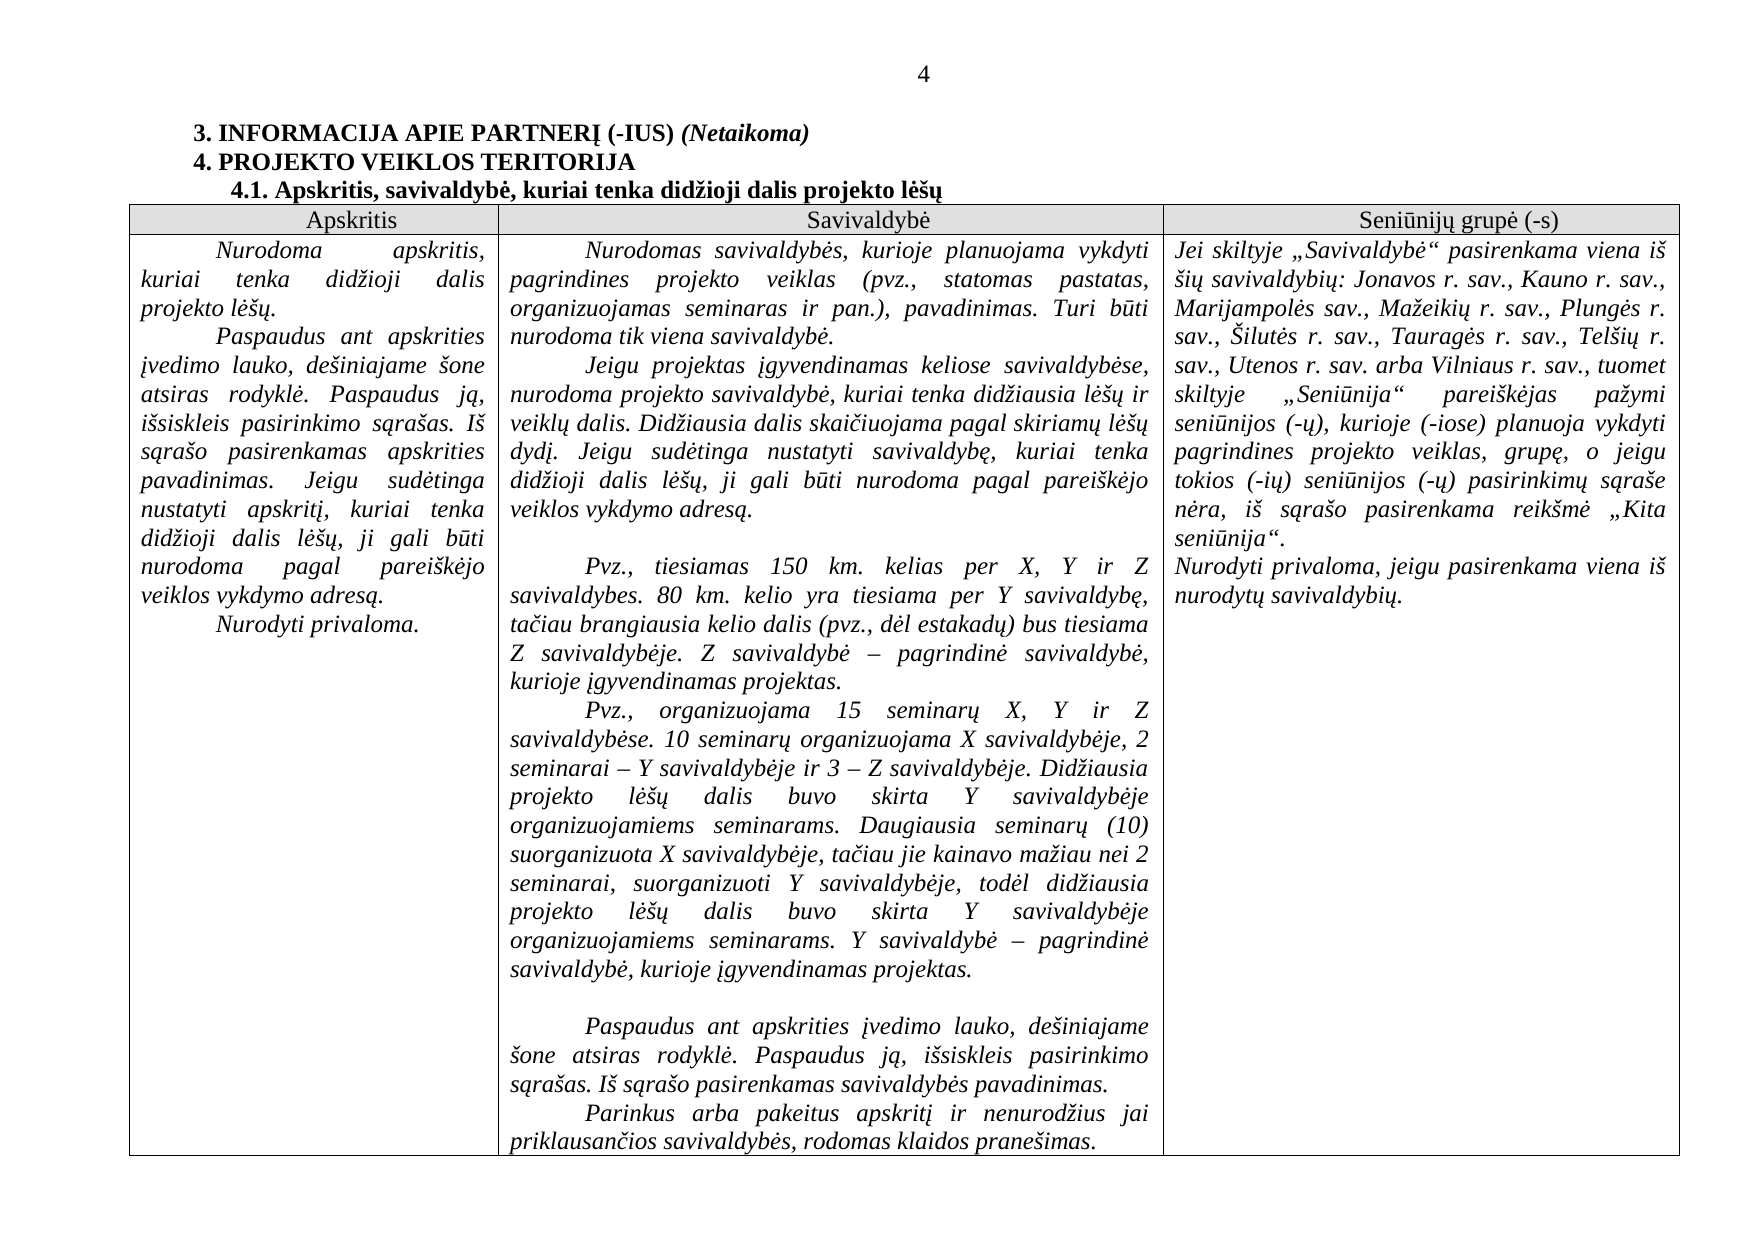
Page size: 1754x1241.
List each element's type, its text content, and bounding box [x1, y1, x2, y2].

table_header Apskritis [130, 205, 498, 234]
text 3. INFORMACIJA APIE PARTNERĮ (-IUS) (Netaikoma) [118, 118, 1654, 147]
text 4.1. Apskritis, savivaldybė, kuriai tenka didžioji dalis projekto lėšų [231, 176, 1654, 204]
table_header Seniūnijų grupė (-s) [1164, 205, 1679, 234]
table_cell Nurodoma apskritis, kuriai tenka didžioji dalis projekto lėšų. Paspaudus ant apskrities įvedimo lauko, dešiniajame šone atsiras rodyklė. Paspaudus ją, išsiskleis pasirinkimo sąrašas. Iš sąrašo pasirenkamas apskrities pavadinimas. Jeigu sudėtinga nustatyti apskritį, kuriai tenka didžioji dalis lėšų, ji gali būti nurodoma pagal pareiškėjo veiklos vykdymo adresą. Nurodyti privaloma. [130, 235, 498, 1155]
table_cell Nurodomas savivaldybės, kurioje planuojama vykdyti pagrindines projekto veiklas (pvz., statomas pastatas, organizuojamas seminaras ir pan.), pavadinimas. Turi būti nurodoma tik viena savivaldybė. Jeigu projektas įgyvendinamas keliose savivaldybėse, nurodoma projekto savivaldybė, kuriai tenka didžiausia lėšų ir veiklų dalis. Didžiausia dalis skaičiuojama pagal skiriamų lėšų dydį. Jeigu sudėtinga nustatyti savivaldybę, kuriai tenka didžioji dalis lėšų, ji gali būti nurodoma pagal pareiškėjo veiklos vykdymo adresą. Pvz., tiesiamas 150 km. kelias per X, Y ir Z savivaldybes. 80 km. kelio yra tiesiama per Y savivaldybę, tačiau brangiausia kelio dalis (pvz., dėl estakadų) bus tiesiama Z savivaldybėje. Z savivaldybė – pagrindinė savivaldybė, kurioje įgyvendinamas projektas. Pvz., organizuojama 15 seminarų X, Y ir Z savivaldybėse. 10 seminarų organizuojama X savivaldybėje, 2 seminarai – Y savivaldybėje ir 3 – Z savivaldybėje. Didžiausia projekto lėšų dalis buvo skirta Y savivaldybėje organizuojamiems seminarams. Daugiausia seminarų (10) suorganizuota X savivaldybėje, tačiau jie kainavo mažiau nei 2 seminarai, suorganizuoti Y savivaldybėje, todėl didžiausia projekto lėšų dalis buvo skirta Y savivaldybėje organizuojamiems seminarams. Y savivaldybė – pagrindinė savivaldybė, kurioje įgyvendinamas projektas. Paspaudus ant apskrities įvedimo lauko, dešiniajame šone atsiras rodyklė. Paspaudus ją, išsiskleis pasirinkimo sąrašas. Iš sąrašo pasirenkamas savivaldybės pavadinimas. Parinkus arba pakeitus apskritį ir nenurodžius jai priklausančios savivaldybės, rodomas klaidos pranešimas. [499, 235, 1163, 1155]
table_cell Jei skiltyje „Savivaldybė“ pasirenkama viena iš šių savivaldybių: Jonavos r. sav., Kauno r. sav., Marijampolės sav., Mažeikių r. sav., Plungės r. sav., Šilutės r. sav., Tauragės r. sav., Telšių r. sav., Utenos r. sav. arba Vilniaus r. sav., tuomet skiltyje „Seniūnija“ pareiškėjas pažymi seniūnijos (-ų), kurioje (-iose) planuoja vykdyti pagrindines projekto veiklas, grupę, o jeigu tokios (-ių) seniūnijos (-ų) pasirinkimų sąraše nėra, iš sąrašo pasirenkama reikšmė „Kita seniūnija“. Nurodyti privaloma, jeigu pasirenkama viena iš nurodytų savivaldybių. [1164, 235, 1679, 1155]
table_header Savivaldybė [499, 205, 1163, 234]
text 4. PROJEKTO VEIKLOS TERITORIJA [118, 147, 1654, 176]
